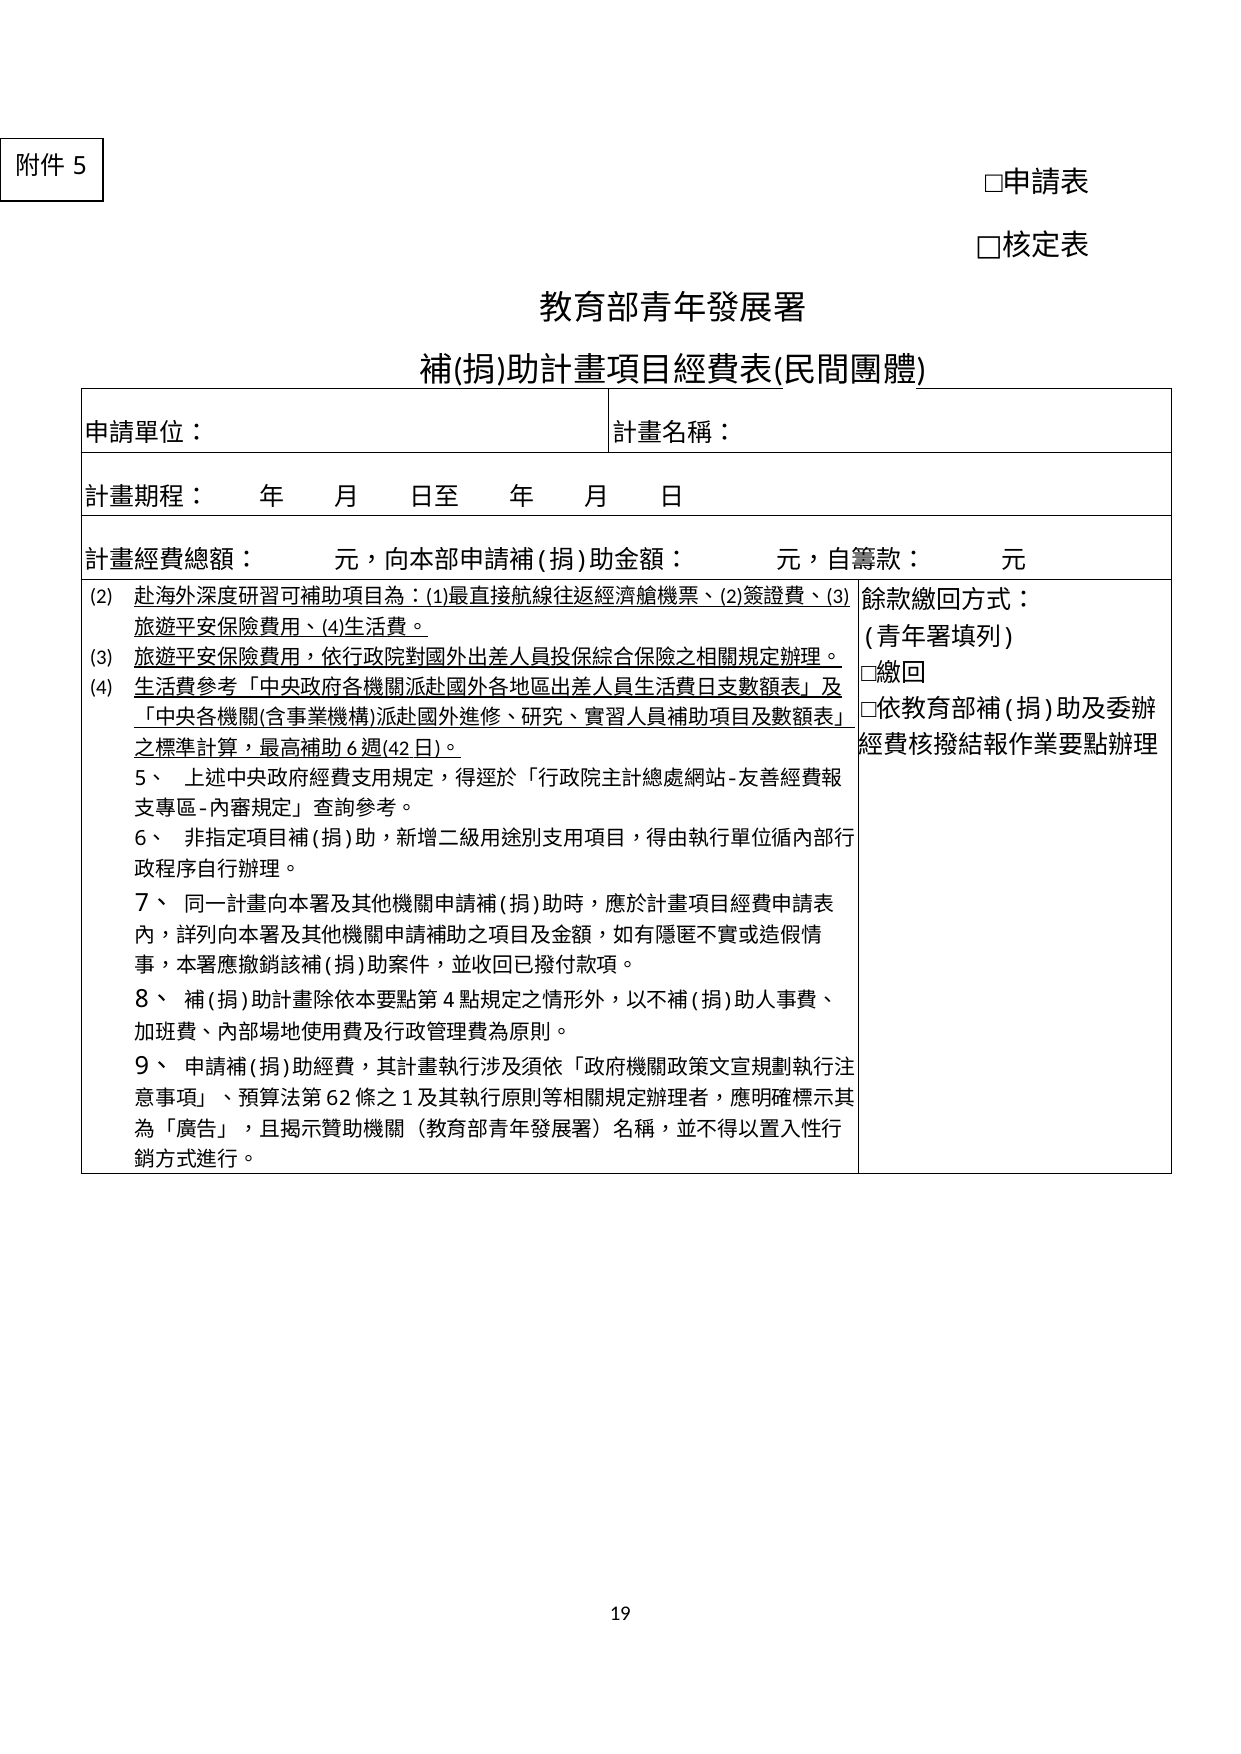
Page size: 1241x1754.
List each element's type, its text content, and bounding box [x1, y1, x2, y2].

table_cell 計畫期程： 年 月 日至 年 月 日 [82, 453, 1171, 515]
table_cell [1093, 201, 1172, 263]
table_cell [81, 201, 253, 263]
table_cell [1093, 263, 1172, 388]
table_cell 計畫經費總額： 元，向本部申請補(捐)助金額： 元，自籌款： 元 [82, 516, 1171, 579]
table_header [104, 138, 253, 201]
table_header [1093, 138, 1172, 201]
table_cell 教育部青年發展署 補(捐)助計畫項目經費表(民間團體) [253, 263, 1093, 388]
table_cell 餘款繳回方式： (青年署填列) □繳回 □依教育部補(捐)助及委辦經費核撥結報作業要點辦理 [859, 580, 1171, 1172]
table_cell 備註： 非屬政府機關(構)、公私立學校、特種基金及行政法人之民間團體適用。 為促進性別平權，依法設立之民間團體之董(理)事或監事，其人員組成以符合任一性別比例達三分之一為原則。 各執行單位經費動支應依中央政府各項經費支用規定、教育部各計畫補(捐)助要點及本要點經費編列基準表規定辦理。 補助項目說明： 赴海外執行可提升國際能見度之行動可補助項目：(1)最直接航線往返經濟艙機票、(2)簽證費、(3)會議註冊費、(4) 旅遊平安保險費用、(5)生活費。 赴海外深度研習可補助項目為：(1)最直接航線往返經濟艙機票、(2)簽證費、(3)旅遊平安保險費用、(4)生活費。 旅遊平安保險費用，依行政院對國外出差人員投保綜合保險之相關規定辦理。 生活費參考「中央政府各機關派赴國外各地區出差人員生活費日支數額表」及「中央各機關(含事業機構)派赴國外進修、研究、實習人員補助項目及數額表」之標準計算，最高補助6週(42日)。 上述中央政府經費支用規定，得逕於「行政院主計總處網站-友善經費報支專區-內審規定」查詢參考。 非指定項目補(捐)助，新增二級用途別支用項目，得由執行單位循內部行政程序自行辦理。 同一計畫向本署及其他機關申請補(捐)助時，應於計畫項目經費申請表內，詳列向本署及其他機關申請補助之項目及金額，如有隱匿不實或造假情事，本署應撤銷該補(捐)助案件，並收回已撥付款項。 補(捐)助計畫除依本要點第4點規定之情形外，以不補(捐)助人事費、加班費、內部場地使用費及行政管理費為原則。 申請補(捐)助經費，其計畫執行涉及須依「政府機關政策文宣規劃執行注意事項」、預算法第62條之1及其執行原則等相關規定辦理者，應明確標示其為「廣告」，且揭示贊助機關（教育部青年發展署）名稱，並不得以置入性行銷方式進行。 [82, 580, 858, 1172]
table_cell 申請單位： [82, 389, 608, 452]
table_cell [81, 263, 253, 388]
table_cell □核定表 [253, 201, 1093, 263]
table_cell 計畫名稱： [609, 389, 1171, 452]
table_header □申請表 [253, 138, 1093, 201]
